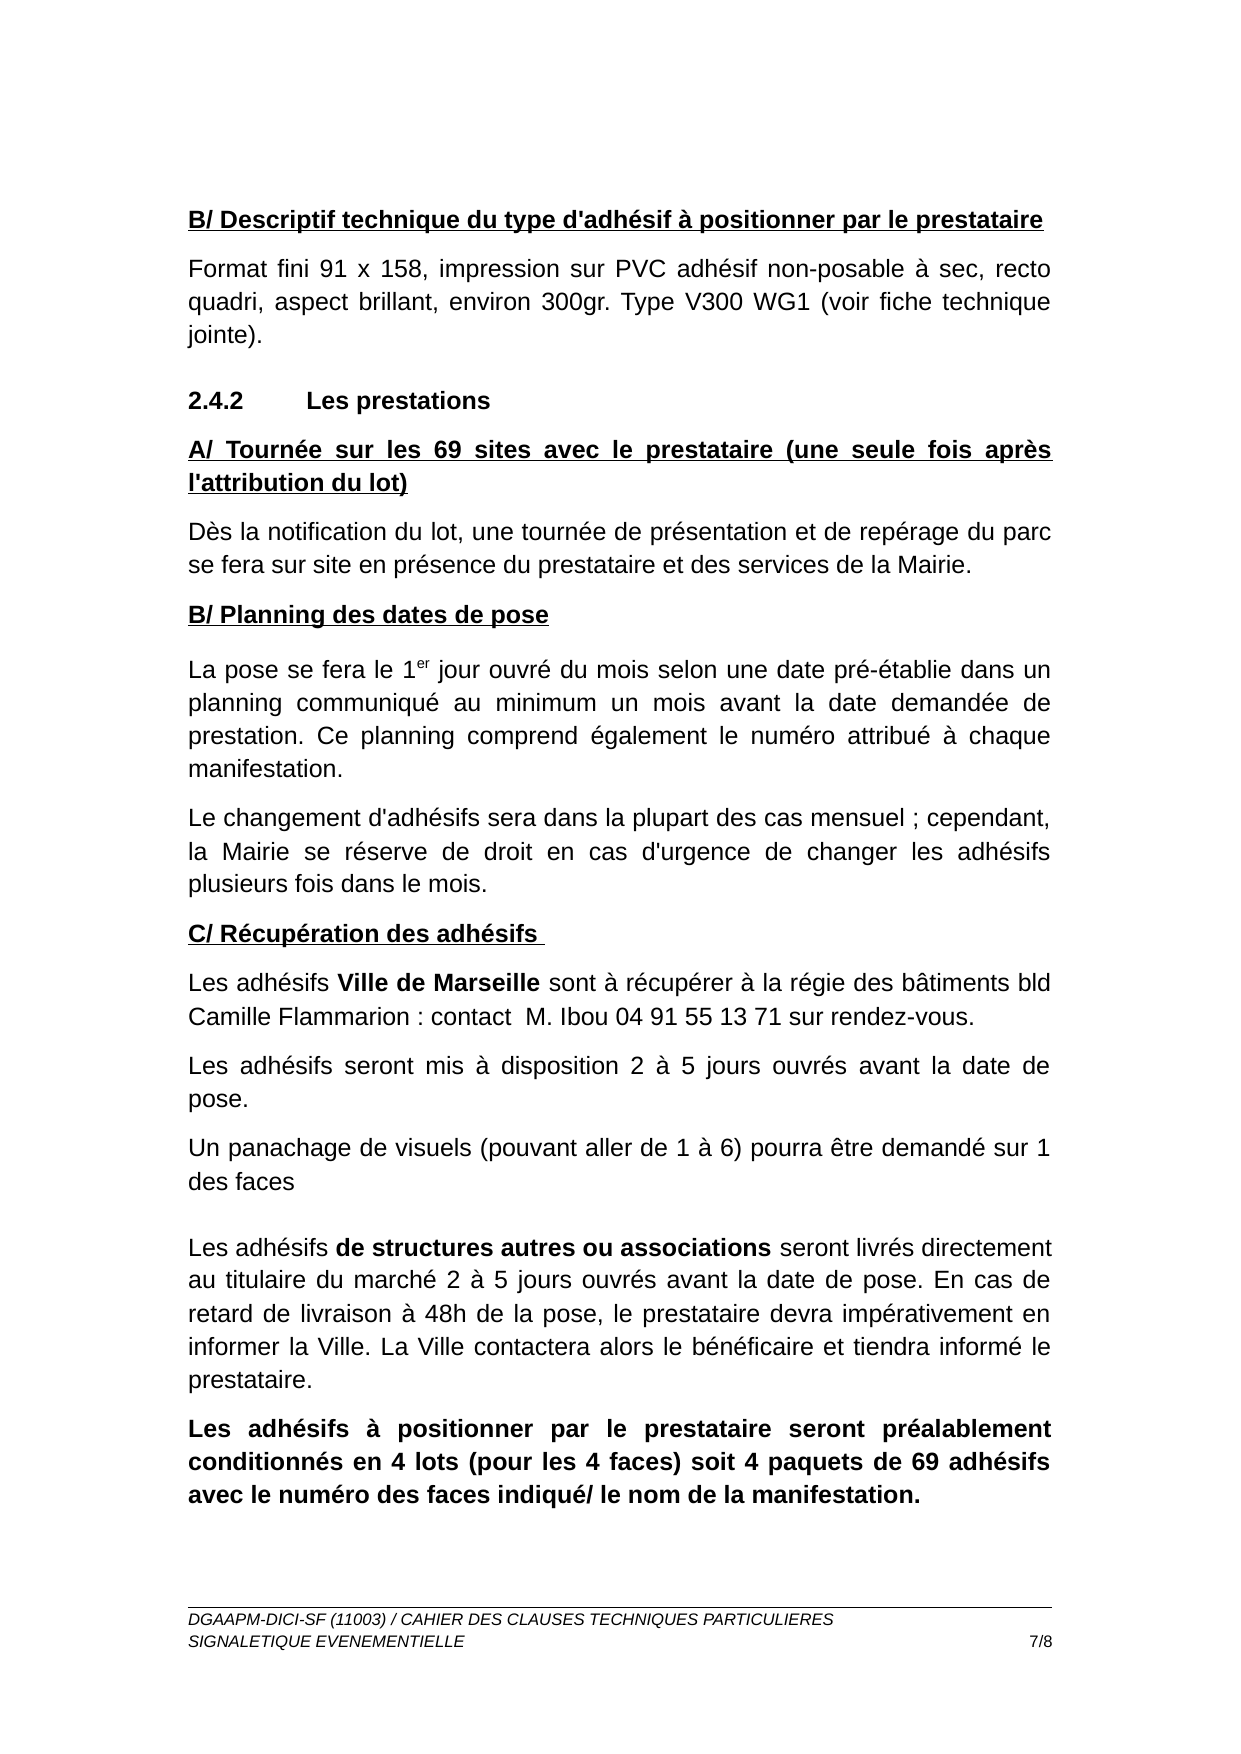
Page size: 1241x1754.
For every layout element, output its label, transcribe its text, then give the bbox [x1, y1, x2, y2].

text Les adhésifs Ville de Marseille sont à récupérer à la régie des bâtiments bld Camille Flammarion : contact M. Ibou 04 91 55 13 71 sur rendez-vous. [188, 968, 1052, 1030]
text Les adhésifs de structures autres ou associations seront livrés directement au titulaire du marché 2 à 5 jours ouvrés avant la date de pose. En cas de retard de livraison à 48h de la pose, le prestataire devra impérativement en informer la Ville. La Ville contactera alors le bénéficaire et tiendra informé le prestataire. [188, 1232, 1052, 1393]
text La pose se fera le 1er jour ouvré du mois selon une date pré-établie dans un planning communiqué au minimum un mois avant la date demandée de prestation. Ce planning comprend également le numéro attribué à chaque manifestation. [188, 655, 1052, 783]
text B/ Descriptif technique du type d'adhésif à positionner par le prestataire [188, 204, 1052, 233]
text l'attribution du lot) [188, 461, 1052, 497]
text B/ Planning des dates de pose [188, 600, 1052, 629]
text Les adhésifs seront mis à disposition 2 à 5 jours ouvrés avant la date de pose. [188, 1051, 1052, 1113]
text C/ Récupération des adhésifs [188, 919, 1052, 948]
text Le changement d'adhésifs sera dans la plupart des cas mensuel ; cependant, la Mairie se réserve de droit en cas d'urgence de changer les adhésifs plusieurs fois dans le mois. [188, 803, 1052, 898]
text A/ Tournée sur les 69 sites avec le prestataire (une seule fois après [188, 435, 1052, 460]
text Un panachage de visuels (pouvant aller de 1 à 6) pourra être demandé sur 1 des faces [188, 1133, 1052, 1195]
text Les adhésifs à positionner par le prestataire seront préalablement conditionnés en 4 lots (pour les 4 faces) soit 4 paquets de 69 adhésifs avec le numéro des faces indiqué/ le nom de la manifestation. [188, 1414, 1052, 1509]
text Dès la notification du lot, une tournée de présentation et de repérage du parc se fera sur site en présence du prestataire et des services de la Mairie. [188, 517, 1052, 579]
subtitle Les prestations [188, 386, 1052, 414]
text Format fini 91 x 158, impression sur PVC adhésif non-posable à sec, recto quadri, aspect brillant, environ 300gr. Type V300 WG1 (voir fiche technique jointe). [188, 254, 1052, 349]
